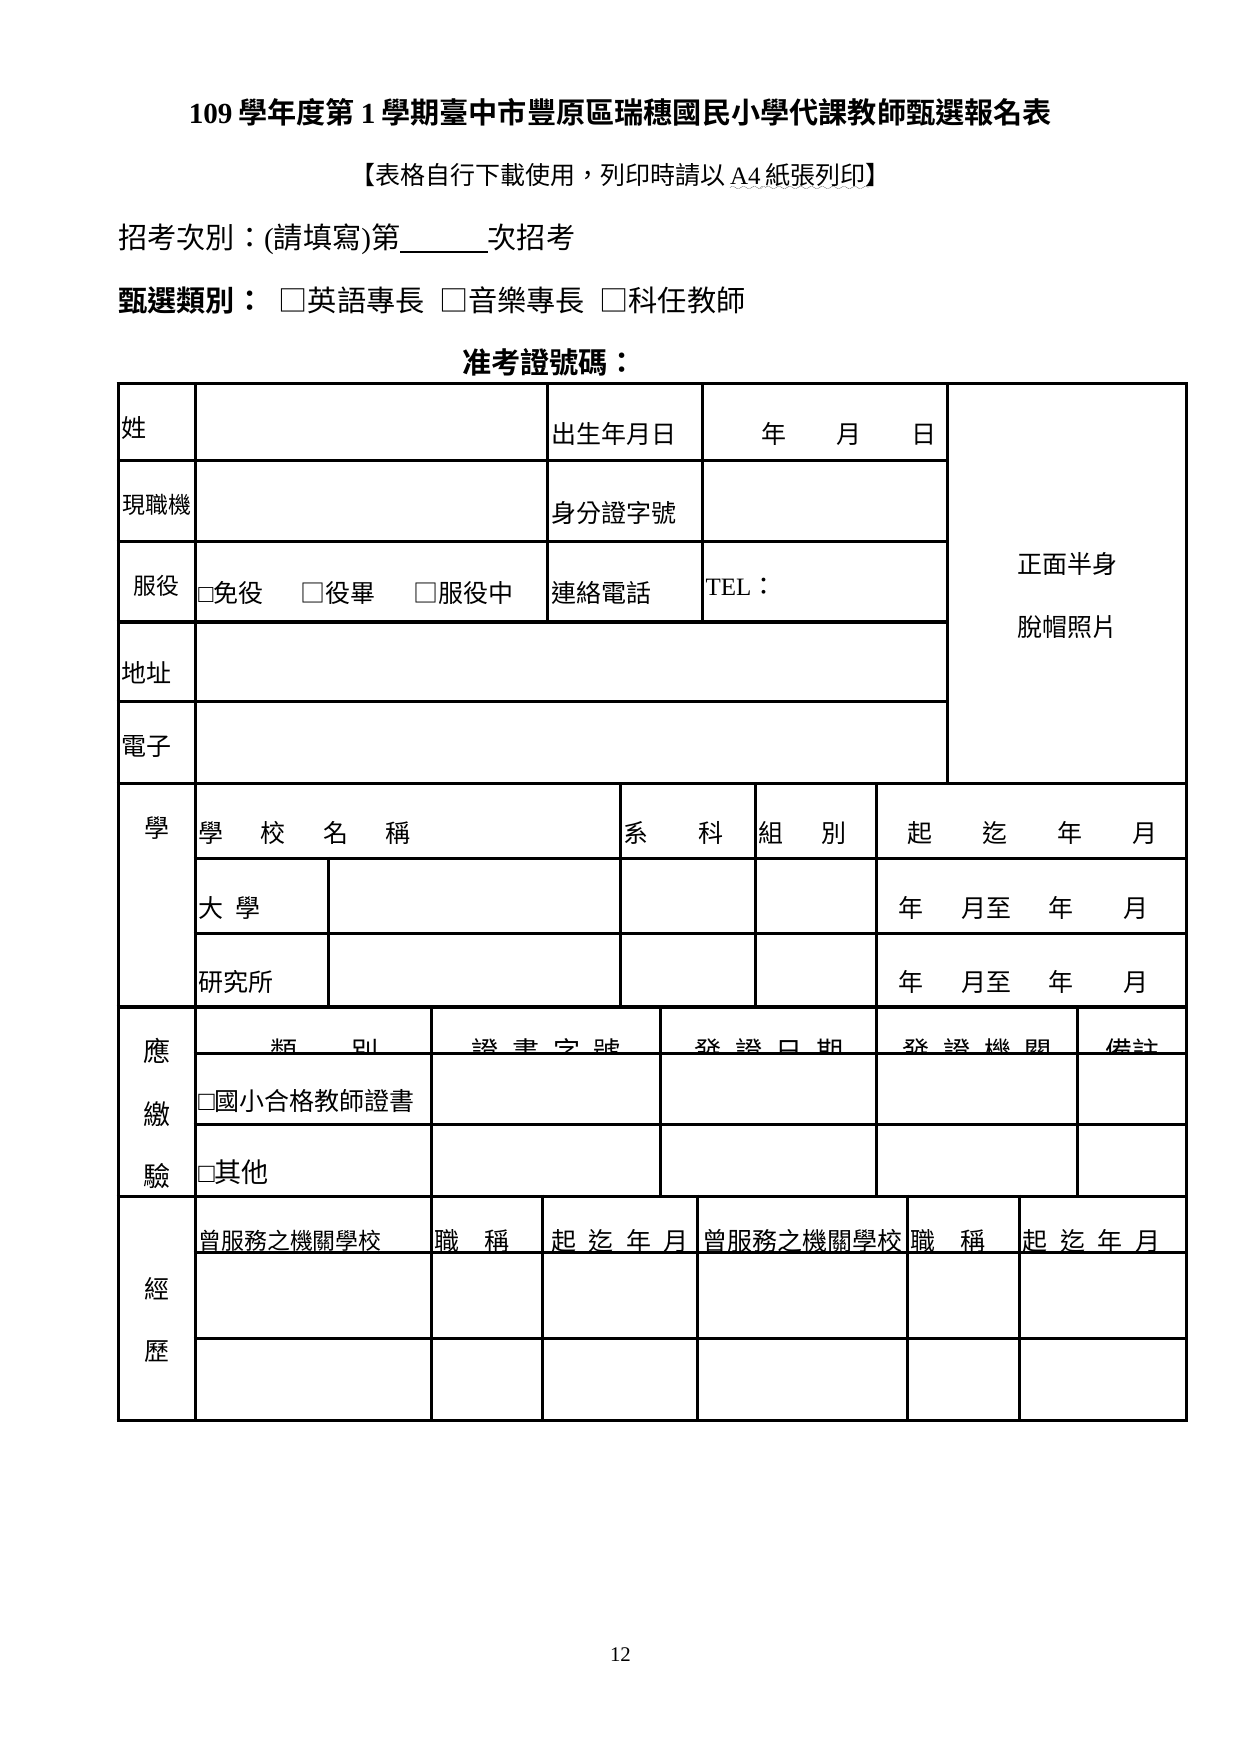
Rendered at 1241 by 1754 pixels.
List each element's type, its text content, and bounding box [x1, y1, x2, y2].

table_cell 組 別 [757, 785, 875, 857]
table_cell [704, 462, 946, 539]
table_header 姓 名 [120, 385, 194, 459]
table_cell 類 別 [197, 1009, 430, 1052]
table_cell 學 歷 [120, 785, 194, 1005]
table_cell [1021, 1340, 1185, 1419]
text 甄選類別： □英語專長 □音樂專長 □科任教師 [118, 257, 1122, 319]
table_cell 電子郵件 [120, 703, 194, 782]
table_cell 證 書 字 號 [433, 1009, 659, 1052]
table_cell 年 月至 年 月 [878, 860, 1185, 932]
table_cell 起 迄 年 月 [878, 785, 1185, 857]
table_cell 現職機關學校 [120, 462, 194, 539]
table_cell [330, 935, 619, 1005]
table_cell [197, 624, 946, 700]
table_cell □其他 [197, 1126, 430, 1194]
table_cell [878, 1126, 1076, 1194]
table_cell [909, 1340, 1018, 1419]
table_cell 起 迄 年 月 [1021, 1198, 1185, 1251]
table_cell [1079, 1126, 1185, 1194]
table_cell 職 稱 [909, 1198, 1018, 1251]
table_cell [433, 1340, 541, 1419]
table_cell 發 證 日 期 [662, 1009, 875, 1052]
table_cell [699, 1340, 906, 1419]
table_cell [622, 860, 754, 932]
table_cell [433, 1126, 659, 1194]
table_cell [433, 1254, 541, 1337]
table_cell [878, 1055, 1076, 1122]
table_cell [197, 1340, 430, 1419]
table_cell 連絡電話 [549, 543, 701, 620]
table_cell [544, 1254, 696, 1337]
table_cell 大 學 [197, 860, 327, 932]
table_cell □國小合格教師證書 [197, 1055, 430, 1122]
text 准考證號碼： [118, 319, 1122, 382]
table_cell [197, 462, 546, 539]
table_cell [544, 1340, 696, 1419]
table_cell [1079, 1055, 1185, 1122]
text 【表格自行下載使用，列印時請以A4紙張列印】 [118, 132, 1122, 194]
table_cell TEL： 手機： [704, 543, 946, 620]
table_cell 身分證字號 [549, 462, 701, 539]
table_cell [699, 1254, 906, 1337]
table_cell [622, 935, 754, 1005]
table_header 年 月 日 [704, 385, 946, 459]
table_header [197, 385, 546, 459]
table_cell 研究所 [197, 935, 327, 1005]
table_cell 發 證 機 關 [878, 1009, 1076, 1052]
table_cell 職 稱 [433, 1198, 541, 1251]
table_cell 地址 [120, 624, 194, 700]
text 招考次別：(請填寫)第 次招考 [118, 194, 1122, 257]
table_cell 曾服務之機關學校 [699, 1198, 906, 1251]
table_cell 服役 情形 [120, 543, 194, 620]
table_cell [757, 860, 875, 932]
table_cell 系 科 [622, 785, 754, 857]
table_cell 起 迄 年 月 [544, 1198, 696, 1251]
table_cell [662, 1126, 875, 1194]
table_cell [433, 1055, 659, 1122]
table_cell [1021, 1254, 1185, 1337]
table_cell □免役 □役畢 □服役中 [197, 543, 546, 620]
table_cell 應 繳 驗 證 件 [120, 1009, 194, 1194]
table_cell [662, 1055, 875, 1122]
table_cell [330, 860, 619, 932]
table_header 出生年月日 [549, 385, 701, 459]
table_cell [757, 935, 875, 1005]
table_cell 備註 [1079, 1009, 1185, 1052]
table_cell 經 歷 [120, 1198, 194, 1419]
table_cell 曾服務之機關學校 [197, 1198, 430, 1251]
table_cell [197, 1254, 430, 1337]
table_header 正面半身 脫帽照片 [949, 385, 1185, 782]
text 109學年度第1學期臺中市豐原區瑞穗國民小學代課教師甄選報名表 [118, 69, 1122, 132]
table_cell 學 校 名 稱 [197, 785, 619, 857]
table_cell [197, 703, 946, 782]
table_cell [909, 1254, 1018, 1337]
table_cell 年 月至 年 月 [878, 935, 1185, 1005]
